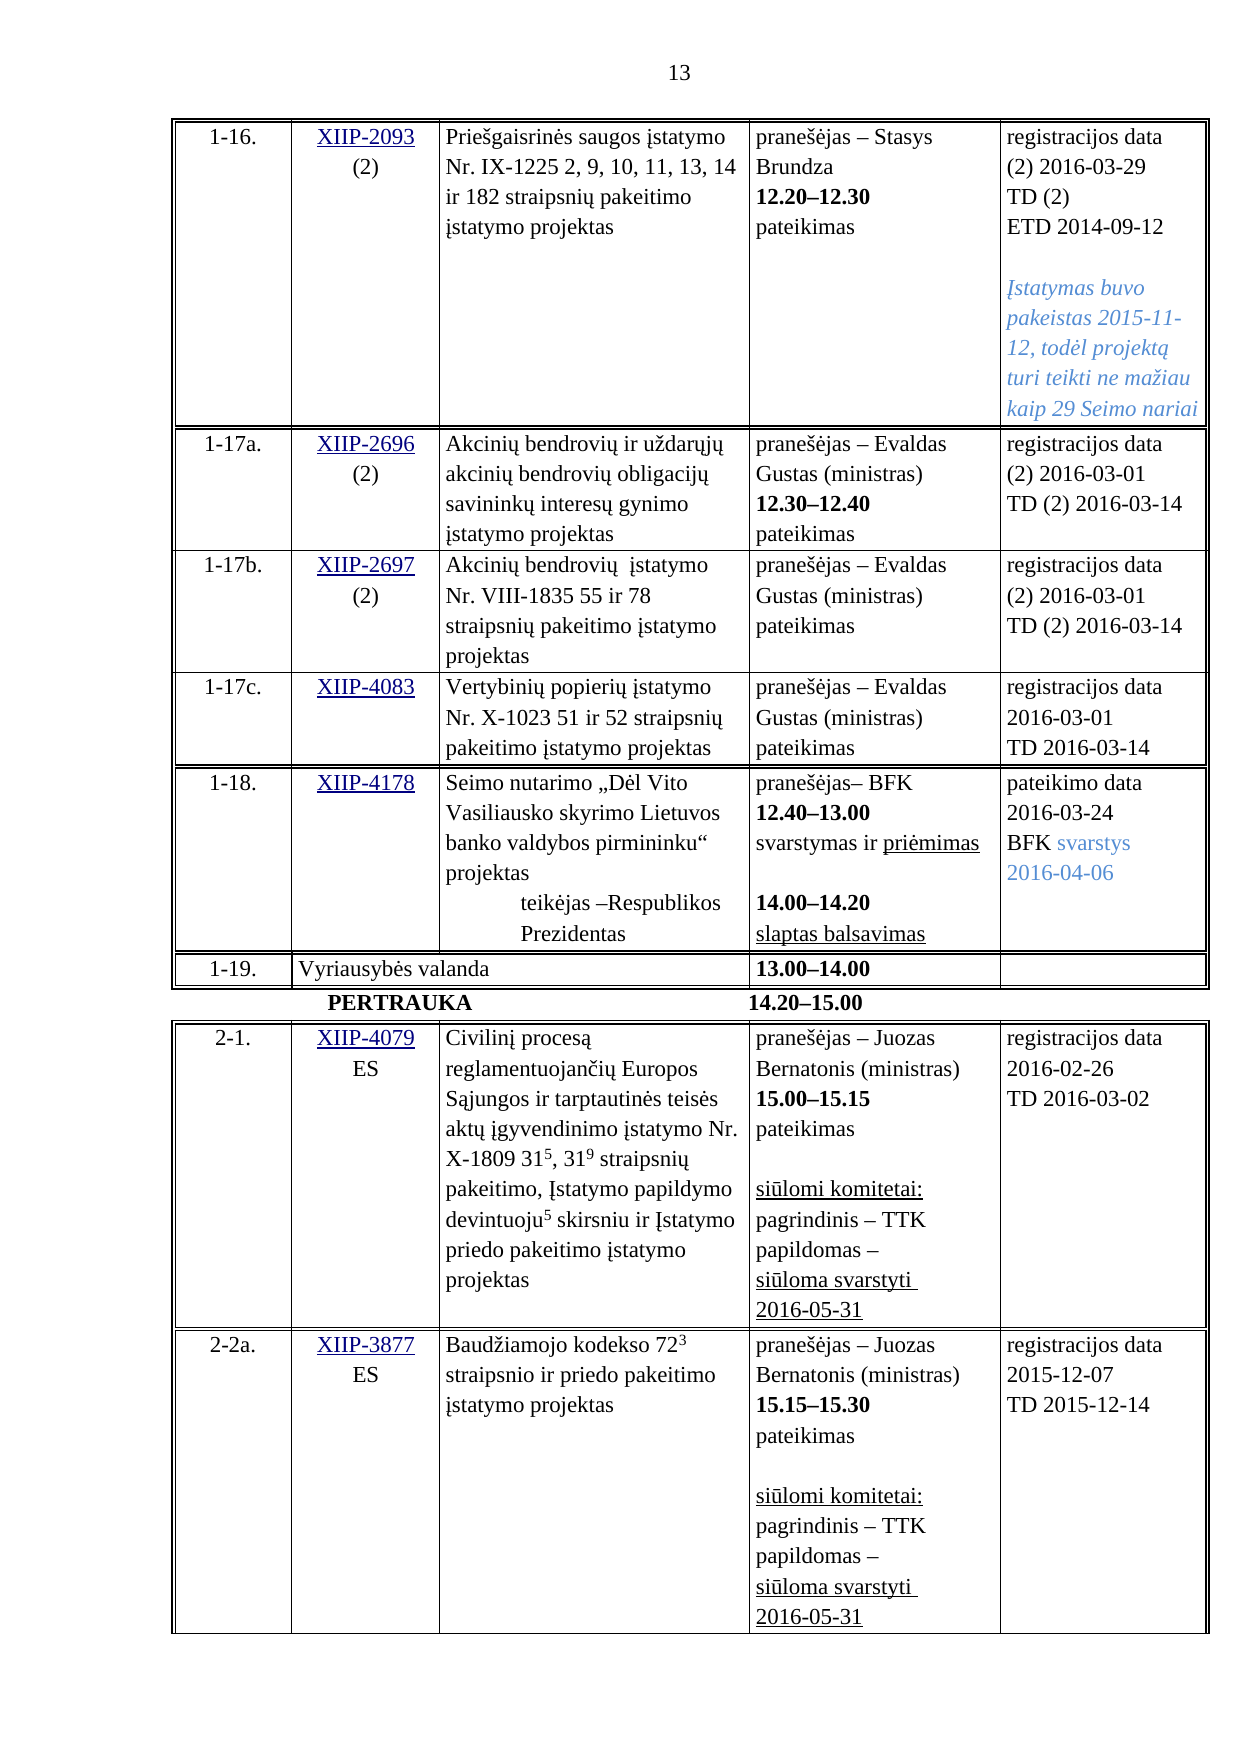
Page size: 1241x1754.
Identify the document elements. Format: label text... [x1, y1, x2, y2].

table_cell Akcinių bendrovių ir uždarųjų akcinių bendrovių obligacijų savininkų interesų gynimo įstatymo projektas [440, 430, 749, 550]
table_cell Vyriausybės valanda [293, 955, 749, 985]
table_cell registracijos data (2) 2016-03-01 TD (2) 2016-03-14 [1001, 430, 1205, 550]
table_cell 1-16. [176, 123, 291, 425]
table_cell Priešgaisrinės saugos įstatymo Nr. IX-1225 2, 9, 10, 11, 13, 14 ir 182 straipsnių pakeitimo įstatymo projektas [440, 123, 749, 425]
table_cell XIIP-4083 [292, 673, 439, 764]
table_cell pateikimo data 2016-03-24 BFK svarstys 2016-04-06 [1001, 769, 1205, 950]
table_cell 1-17b. [176, 551, 291, 672]
table_cell XIIP-2696 (2) [292, 430, 439, 550]
text PERTRAUKA 14.20–15.00 [252, 990, 1181, 1016]
table_cell registracijos data (2) 2016-03-01 TD (2) 2016-03-14 [1001, 551, 1205, 672]
table_cell Seimo nutarimo „Dėl Vito Vasiliausko skyrimo Lietuvos banko valdybos pirmininku“ projektas teikėjas –Respublikos Prezidentas [440, 769, 749, 950]
table_header 2-1. [176, 1025, 291, 1326]
table_cell registracijos data 2015-12-07 TD 2015-12-14 [1001, 1331, 1205, 1633]
table_cell XIIP-2093 (2) [292, 123, 439, 425]
table_cell pranešėjas – Stasys Brundza 12.20–12.30 pateikimas [750, 123, 1000, 425]
table_cell 1-19. [176, 955, 291, 985]
table_cell Vertybinių popierių įstatymo Nr. X-1023 51 ir 52 straipsnių pakeitimo įstatymo projektas [440, 673, 749, 764]
table_cell registracijos data (2) 2016-03-29 TD (2) ETD 2014-09-12 Įstatymas buvo pakeistas 2015-11-12, todėl projektą turi teikti ne mažiau kaip 29 Seimo nariai [1001, 123, 1205, 425]
table_cell Baudžiamojo kodekso 723 straipsnio ir priedo pakeitimo įstatymo projektas [440, 1331, 749, 1633]
table_cell pranešėjas – Evaldas Gustas (ministras) 12.30–12.40 pateikimas [750, 430, 1000, 550]
table_header registracijos data 2016-02-26 TD 2016-03-02 [1001, 1025, 1205, 1326]
table_cell [1001, 955, 1205, 985]
table_cell Akcinių bendrovių įstatymo Nr. VIII-1835 55 ir 78 straipsnių pakeitimo įstatymo projektas [440, 551, 749, 672]
table_cell 2-2a. [176, 1331, 291, 1633]
table_cell 1-18. [176, 769, 291, 950]
table_cell registracijos data 2016-03-01 TD 2016-03-14 [1001, 673, 1205, 764]
table_header Civilinį procesą reglamentuojančių Europos Sąjungos ir tarptautinės teisės aktų įgyvendinimo įstatymo Nr. X-1809 315, 319 straipsnių pakeitimo, Įstatymo papildymo devintuoju5 skirsniu ir Įstatymo priedo pakeitimo įstatymo projektas [440, 1025, 749, 1326]
table_cell XIIP-3877 ES [292, 1331, 439, 1633]
table_header XIIP-4079 ES [292, 1025, 439, 1326]
table_cell pranešėjas – Evaldas Gustas (ministras) pateikimas [750, 673, 1000, 764]
table_cell pranešėjas– BFK 12.40–13.00 svarstymas ir priėmimas 14.00–14.20 slaptas balsavimas [750, 769, 1000, 950]
table_cell 1-17a. [176, 430, 291, 550]
table_header pranešėjas – Juozas Bernatonis (ministras) 15.00–15.15 pateikimas siūlomi komitetai: pagrindinis – TTK papildomas – siūloma svarstyti 2016-05-31 [750, 1025, 1000, 1326]
table_cell XIIP-4178 [292, 769, 439, 950]
table_cell 1-17c. [176, 673, 291, 764]
table_cell pranešėjas – Evaldas Gustas (ministras) pateikimas [750, 551, 1000, 672]
table_cell pranešėjas – Juozas Bernatonis (ministras) 15.15–15.30 pateikimas siūlomi komitetai: pagrindinis – TTK papildomas – siūloma svarstyti 2016-05-31 [750, 1331, 1000, 1633]
table_cell XIIP-2697 (2) [292, 551, 439, 672]
table_cell 13.00–14.00 [750, 955, 1000, 985]
